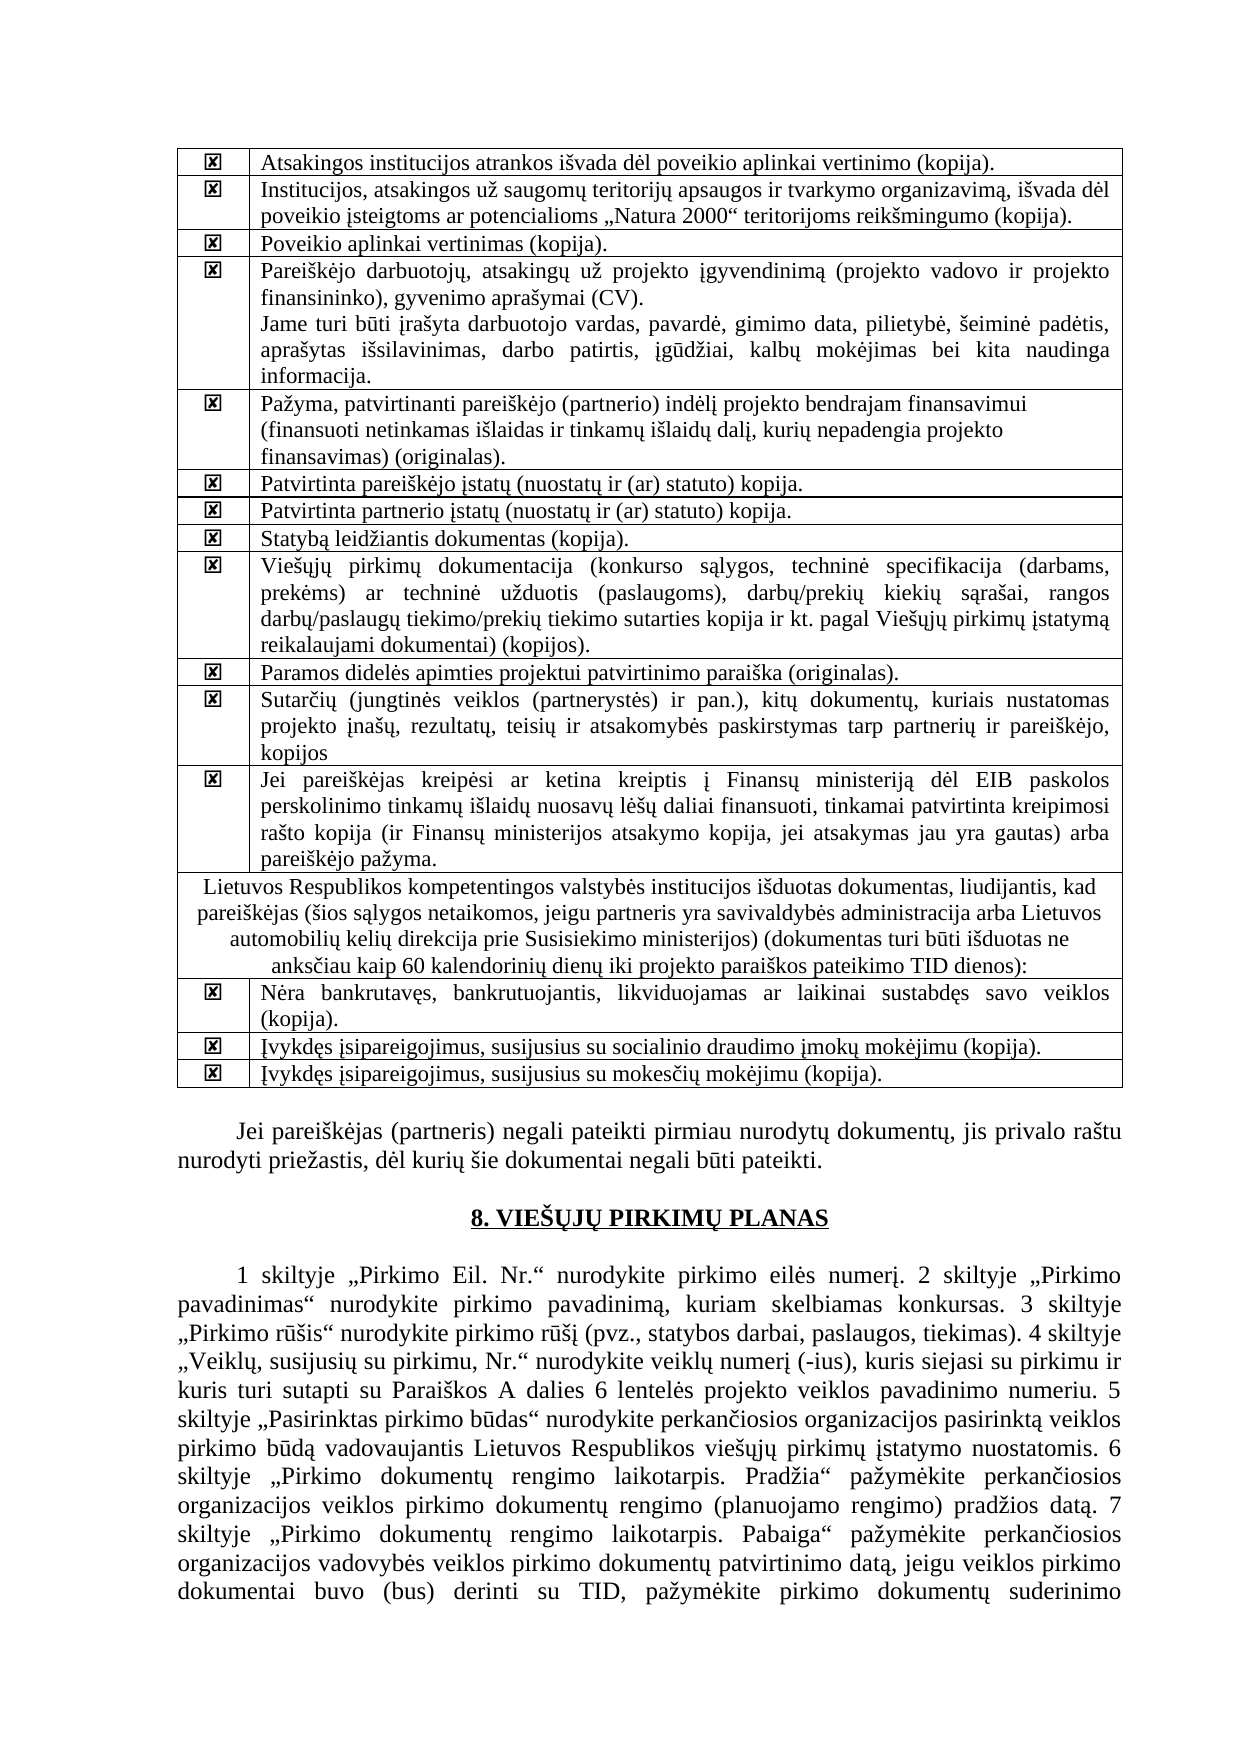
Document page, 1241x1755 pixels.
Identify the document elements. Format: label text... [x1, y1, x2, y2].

table_cell [] [178, 979, 249, 1032]
table_cell Statybą leidžiantis dokumentas (kopija). [250, 525, 1122, 551]
table_cell [] [178, 525, 249, 551]
table_cell Viešųjų pirkimų dokumentacija (konkurso sąlygos, techninė specifikacija (darbams, prekėms) ar techninė užduotis (paslaugoms), darbų/prekių kiekių sąrašai, rangos darbų/paslaugų tiekimo/prekių tiekimo sutarties kopija ir kt. pagal Viešųjų pirkimų įstatymą reikalaujami dokumentai) (kopijos). [250, 552, 1122, 658]
table_cell [] [178, 176, 249, 229]
table_cell Patvirtinta pareiškėjo įstatų (nuostatų ir (ar) statuto) kopija. [250, 470, 1122, 496]
table_cell Atsakingos institucijos atrankos išvada dėl poveikio aplinkai vertinimo (kopija). [250, 149, 1122, 175]
table_cell [] [178, 470, 249, 496]
table_cell [] [178, 390, 249, 469]
table_cell [] [178, 552, 249, 658]
table_cell Sutarčių (jungtinės veiklos (partnerystės) ir pan.), kitų dokumentų, kuriais nustatomas projekto įnašų, rezultatų, teisių ir atsakomybės paskirstymas tarp partnerių ir pareiškėjo, kopijos [250, 686, 1122, 765]
table_cell [] [178, 766, 249, 872]
table_cell Jei pareiškėjas kreipėsi ar ketina kreiptis į Finansų ministeriją dėl EIB paskolos perskolinimo tinkamų išlaidų nuosavų lėšų daliai finansuoti, tinkamai patvirtinta kreipimosi rašto kopija (ir Finansų ministerijos atsakymo kopija, jei atsakymas jau yra gautas) arba pareiškėjo pažyma. [250, 766, 1122, 872]
table_cell [] [178, 659, 249, 685]
table_cell [] [178, 498, 249, 524]
text Jei pareiškėjas (partneris) negali pateikti pirmiau nurodytų dokumentų, jis privalo raštu nurodyti priežastis, dėl kurių šie dokumentai negali būti pateikti. [177, 1116, 1122, 1174]
table_cell [] [178, 149, 249, 175]
table_cell Institucijos, atsakingos už saugomų teritorijų apsaugos ir tvarkymo organizavimą, išvada dėl poveikio įsteigtoms ar potencialioms „Natura 2000“ teritorijoms reikšmingumo (kopija). [250, 176, 1122, 229]
text 8. Viešųjų pirkimų planas [177, 1203, 1122, 1231]
table_cell [] [178, 1033, 249, 1059]
table_cell Įvykdęs įsipareigojimus, susijusius su mokesčių mokėjimu (kopija). [250, 1060, 1122, 1087]
table_cell Patvirtinta partnerio įstatų (nuostatų ir (ar) statuto) kopija. [250, 498, 1122, 524]
table_cell Lietuvos Respublikos kompetentingos valstybės institucijos išduotas dokumentas, liudijantis, kad pareiškėjas (šios sąlygos netaikomos, jeigu partneris yra savivaldybės administracija arba Lietuvos automobilių kelių direkcija prie Susisiekimo ministerijos) (dokumentas turi būti išduotas ne anksčiau kaip 60 kalendorinių dienų iki projekto paraiškos pateikimo TID dienos): [178, 873, 1122, 978]
table_cell Paramos didelės apimties projektui patvirtinimo paraiška (originalas). [250, 659, 1122, 685]
table_cell [] [178, 686, 249, 765]
table_cell Pareiškėjo darbuotojų, atsakingų už projekto įgyvendinimą (projekto vadovo ir projekto finansininko), gyvenimo aprašymai (CV). Jame turi būti įrašyta darbuotojo vardas, pavardė, gimimo data, pilietybė, šeiminė padėtis, aprašytas išsilavinimas, darbo patirtis, įgūdžiai, kalbų mokėjimas bei kita naudinga informacija. [250, 257, 1122, 389]
text 1 skiltyje „Pirkimo Eil. Nr.“ nurodykite pirkimo eilės numerį. 2 skiltyje „Pirkimo pavadinimas“ nurodykite pirkimo pavadinimą, kuriam skelbiamas konkursas. 3 skiltyje „Pirkimo rūšis“ nurodykite pirkimo rūšį (pvz., statybos darbai, paslaugos, tiekimas). 4 skiltyje „Veiklų, susijusių su pirkimu, Nr.“ nurodykite veiklų numerį (-ius), kuris siejasi su pirkimu ir kuris turi sutapti su Paraiškos A dalies 6 lentelės projekto veiklos pavadinimo numeriu. 5 skiltyje „Pasirinktas pirkimo būdas“ nurodykite perkančiosios organizacijos pasirinktą veiklos pirkimo būdą vadovaujantis Lietuvos Respublikos viešųjų pirkimų įstatymo nuostatomis. 6 skiltyje „Pirkimo dokumentų rengimo laikotarpis. Pradžia“ pažymėkite perkančiosios organizacijos veiklos pirkimo dokumentų rengimo (planuojamo rengimo) pradžios datą. 7 skiltyje „Pirkimo dokumentų rengimo laikotarpis. Pabaiga“ pažymėkite perkančiosios organizacijos vadovybės veiklos pirkimo dokumentų patvirtinimo datą, jeigu veiklos pirkimo dokumentai buvo (bus) derinti su TID, pažymėkite pirkimo dokumentų suderinimo [177, 1260, 1122, 1605]
table_cell Nėra bankrutavęs, bankrutuojantis, likviduojamas ar laikinai sustabdęs savo veiklos (kopija). [250, 979, 1122, 1032]
table_cell [] [178, 257, 249, 389]
table_cell [] [178, 230, 249, 256]
table_cell [] [178, 1060, 249, 1087]
table_cell Poveikio aplinkai vertinimas (kopija). [250, 230, 1122, 256]
table_cell Įvykdęs įsipareigojimus, susijusius su socialinio draudimo įmokų mokėjimu (kopija). [250, 1033, 1122, 1059]
table_cell Pažyma, patvirtinanti pareiškėjo (partnerio) indėlį projekto bendrajam finansavimui (finansuoti netinkamas išlaidas ir tinkamų išlaidų dalį, kurių nepadengia projekto finansavimas) (originalas). [250, 390, 1122, 469]
